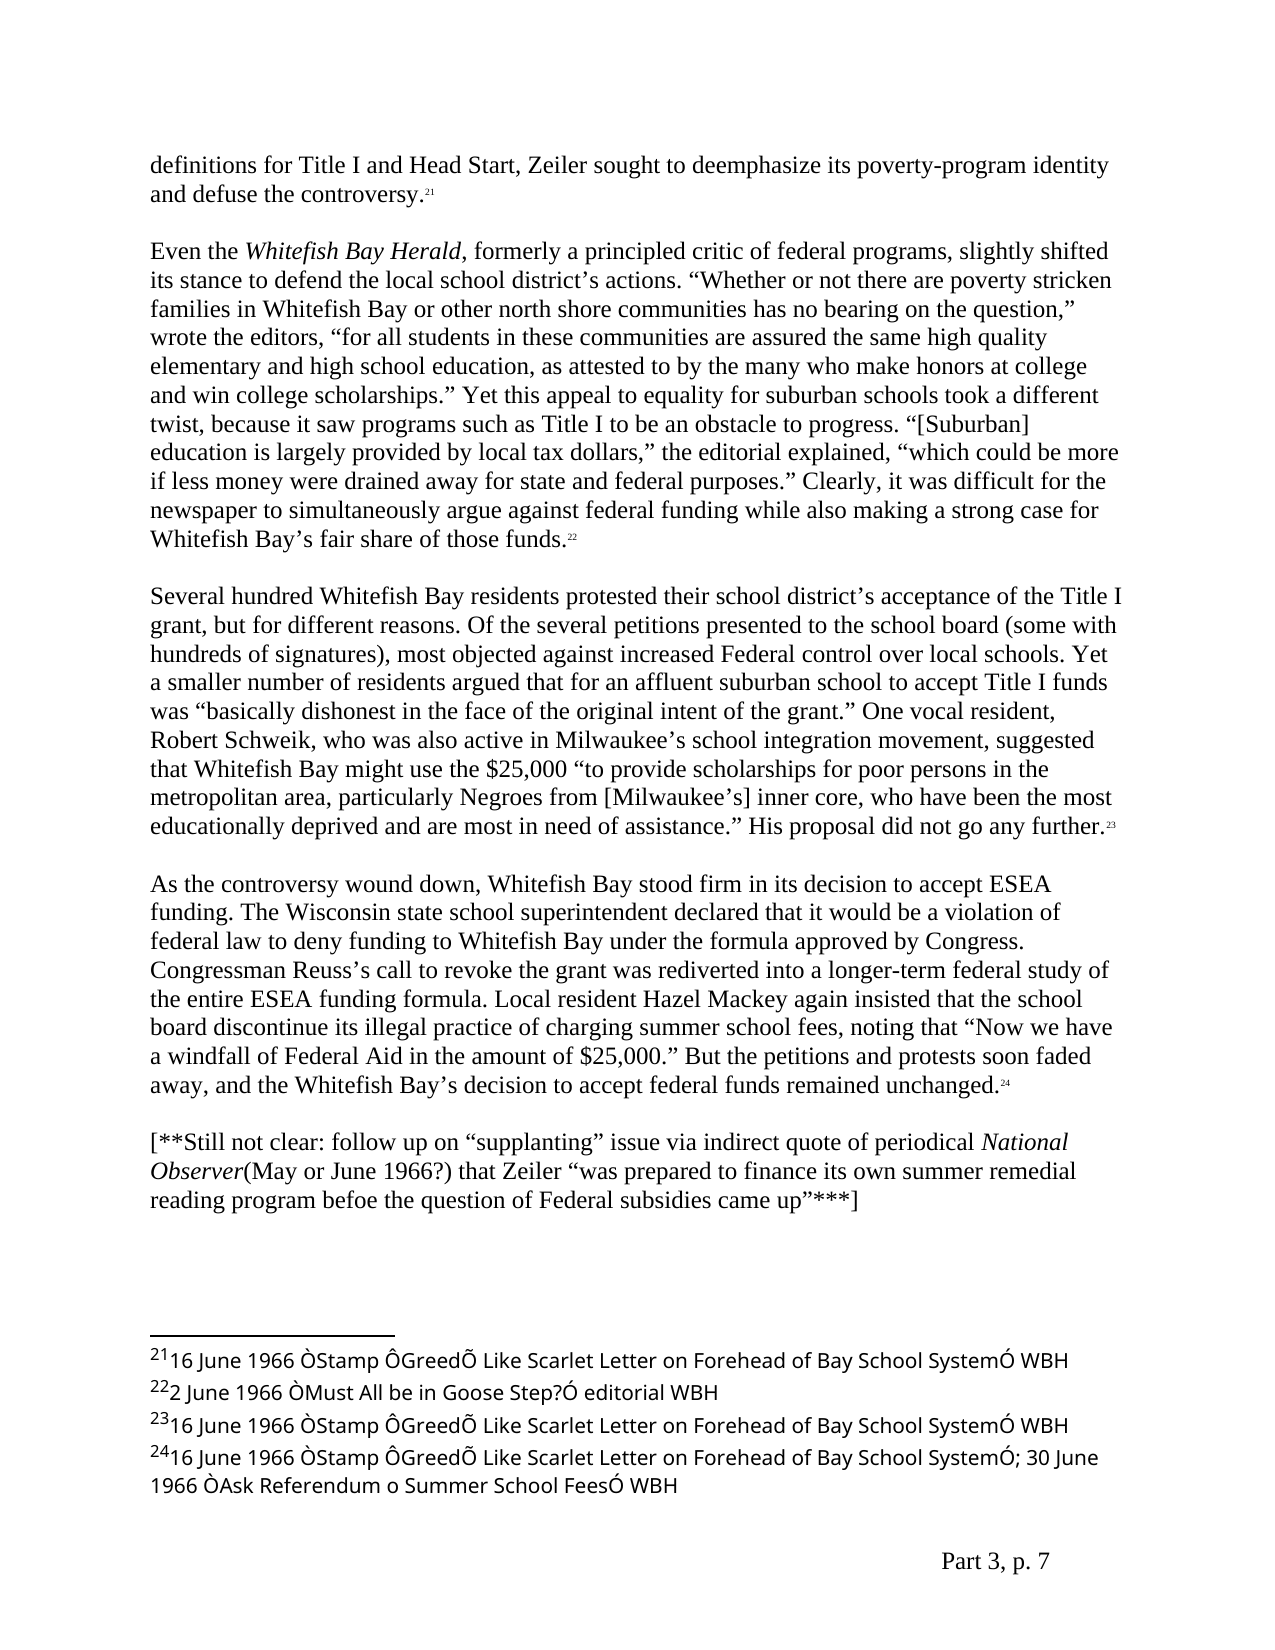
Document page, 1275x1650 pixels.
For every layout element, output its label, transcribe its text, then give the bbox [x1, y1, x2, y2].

text 2 June 1966 ÒMust All be in Goose Step?Ó editorial WBH [150, 1375, 1125, 1407]
text definitions for Title I and Head Start, Zeiler sought to deemphasize its poverty-program identity and defuse the controversy. [150, 150, 1125, 207]
text [**Still not clear: follow up on “supplanting” issue via indirect quote of periodical National Observer(May or June 1966?) that Zeiler “was prepared to finance its own summer remedial reading program befoe the question of Federal subsidies came up”***] [150, 1127, 1125, 1214]
text 16 June 1966 ÒStamp ÔGreedÕ Like Scarlet Letter on Forehead of Bay School SystemÓ WBH [150, 1342, 1125, 1375]
text As the controversy wound down, Whitefish Bay stood firm in its decision to accept ESEA funding. The Wisconsin state school superintendent declared that it would be a violation of federal law to deny funding to Whitefish Bay under the formula approved by Congress. Congressman Reuss’s call to revoke the grant was rediverted into a longer-term federal study of the entire ESEA funding formula. Local resident Hazel Mackey again insisted that the school board discontinue its illegal practice of charging summer school fees, noting that “Now we have a windfall of Federal Aid in the amount of $25,000.” But the petitions and protests soon faded away, and the Whitefish Bay’s decision to accept federal funds remained unchanged. [150, 869, 1125, 1099]
text 16 June 1966 ÒStamp ÔGreedÕ Like Scarlet Letter on Forehead of Bay School SystemÓ; 30 June 1966 ÒAsk Referendum o Summer School FeesÓ WBH [150, 1439, 1125, 1500]
text Several hundred Whitefish Bay residents protested their school district’s acceptance of the Title I grant, but for different reasons. Of the several petitions presented to the school board (some with hundreds of signatures), most objected against increased Federal control over local schools. Yet a smaller number of residents argued that for an affluent suburban school to accept Title I funds was “basically dishonest in the face of the original intent of the grant.” One vocal resident, Robert Schweik, who was also active in Milwaukee’s school integration movement, suggested that Whitefish Bay might use the $25,000 “to provide scholarships for poor persons in the metropolitan area, particularly Negroes from [Milwaukee’s] inner core, who have been the most educationally deprived and are most in need of assistance.” His proposal did not go any further. [150, 581, 1125, 840]
text 16 June 1966 ÒStamp ÔGreedÕ Like Scarlet Letter on Forehead of Bay School SystemÓ WBH [150, 1407, 1125, 1439]
text Even the Whitefish Bay Herald, formerly a principled critic of federal programs, slightly shifted its stance to defend the local school district’s actions. “Whether or not there are poverty stricken families in Whitefish Bay or other north shore communities has no bearing on the question,” wrote the editors, “for all students in these communities are assured the same high quality elementary and high school education, as attested to by the many who make honors at college and win college scholarships.” Yet this appeal to equality for suburban schools took a different twist, because it saw programs such as Title I to be an obstacle to progress. “[Suburban] education is largely provided by local tax dollars,” the editorial explained, “which could be more if less money were drained away for state and federal purposes.” Clearly, it was difficult for the newspaper to simultaneously argue against federal funding while also making a strong case for Whitefish Bay’s fair share of those funds. [150, 236, 1125, 552]
